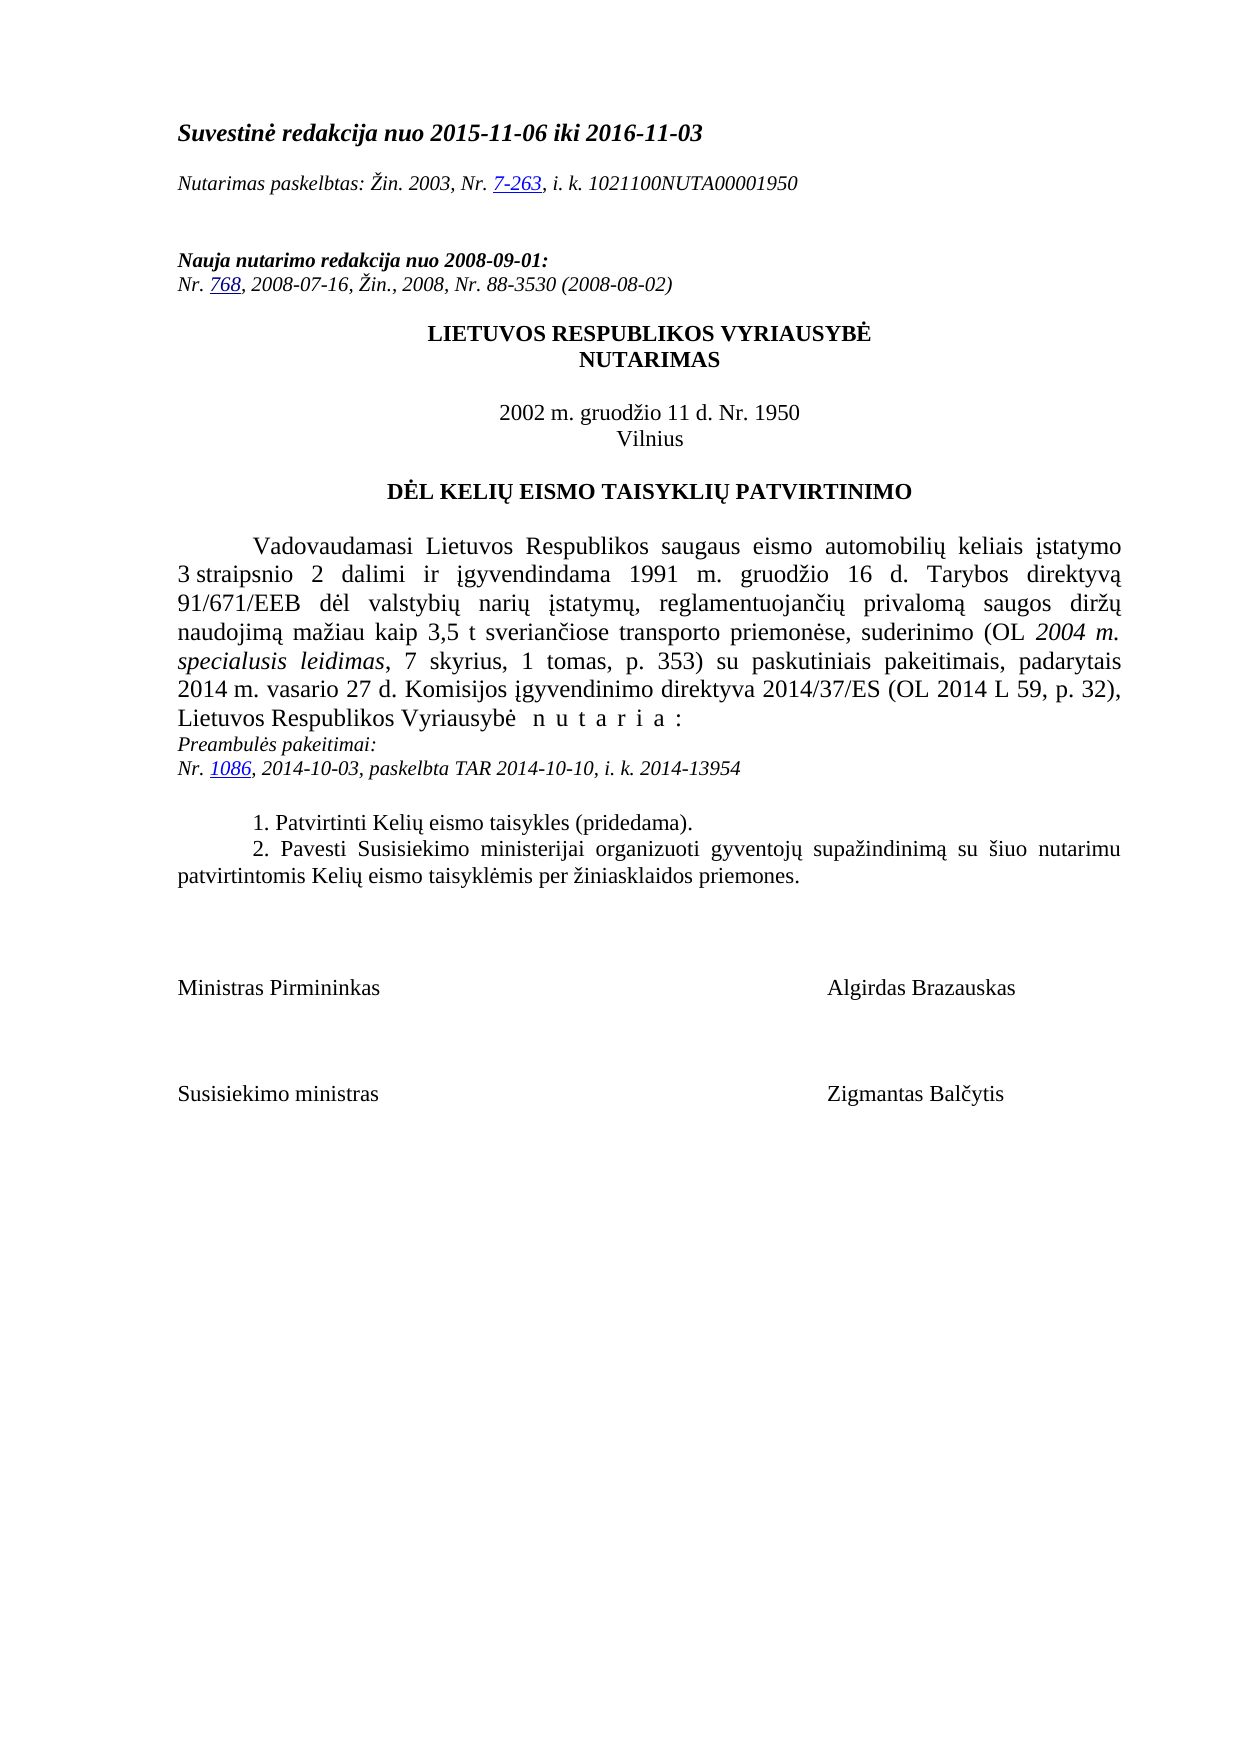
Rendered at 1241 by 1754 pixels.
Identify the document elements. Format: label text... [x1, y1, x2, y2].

text Nutarimas paskelbtas: Žin. 2003, Nr. 7-263, i. k. 1021100NUTA00001950 [177, 171, 1122, 195]
text Vilnius [177, 425, 1122, 452]
text Vadovaudamasi Lietuvos Respublikos saugaus eismo automobilių keliais įstatymo 3 straipsnio 2 dalimi ir įgyvendindama 1991 m. gruodžio 16 d. Tarybos direktyvą 91/671/EEB dėl valstybių narių įstatymų, reglamentuojančių privalomą saugos diržų naudojimą mažiau kaip 3,5 t sveriančiose transporto priemonėse, suderinimo (OL 2004 m. specialusis leidimas, 7 skyrius, 1 tomas, p. 353) su paskutiniais pakeitimais, padarytais 2014 m. vasario 27 d. Komisijos įgyvendinimo direktyva 2014/37/ES (OL 2014 L 59, p. 32), Lietuvos Respublikos Vyriausybė nutaria: [177, 531, 1122, 732]
text Nr. 1086, 2014-10-03, paskelbta TAR 2014-10-10, i. k. 2014-13954 [177, 756, 1122, 780]
text 2002 m. gruodžio 11 d. Nr. 1950 [177, 399, 1122, 425]
text Nauja nutarimo redakcija nuo 2008-09-01: [177, 248, 1122, 272]
text Nr. 768, 2008-07-16, Žin., 2008, Nr. 88-3530 (2008-08-02) [177, 272, 1122, 296]
text Lietuvos Respublikos Vyriausybė [177, 320, 1122, 346]
text Susisiekimo ministras Zigmantas Balčytis [177, 1080, 1122, 1106]
text Suvestinė redakcija nuo 2015-11-06 iki 2016-11-03 [177, 118, 1122, 147]
text 1. Patvirtinti Kelių eismo taisykles (pridedama). [177, 809, 1122, 835]
text nutarimas [177, 346, 1122, 373]
text 2. Pavesti Susisiekimo ministerijai organizuoti gyventojų supažindinimą su šiuo nutarimu patvirtintomis Kelių eismo taisyklėmis per žiniasklaidos priemones. [177, 835, 1122, 888]
text DĖL KELIŲ EISMO TAISYKLIŲ PATVIRTINIMO [177, 478, 1122, 504]
text Ministras Pirmininkas Algirdas Brazauskas [177, 974, 1122, 1001]
text Preambulės pakeitimai: [177, 732, 1122, 756]
